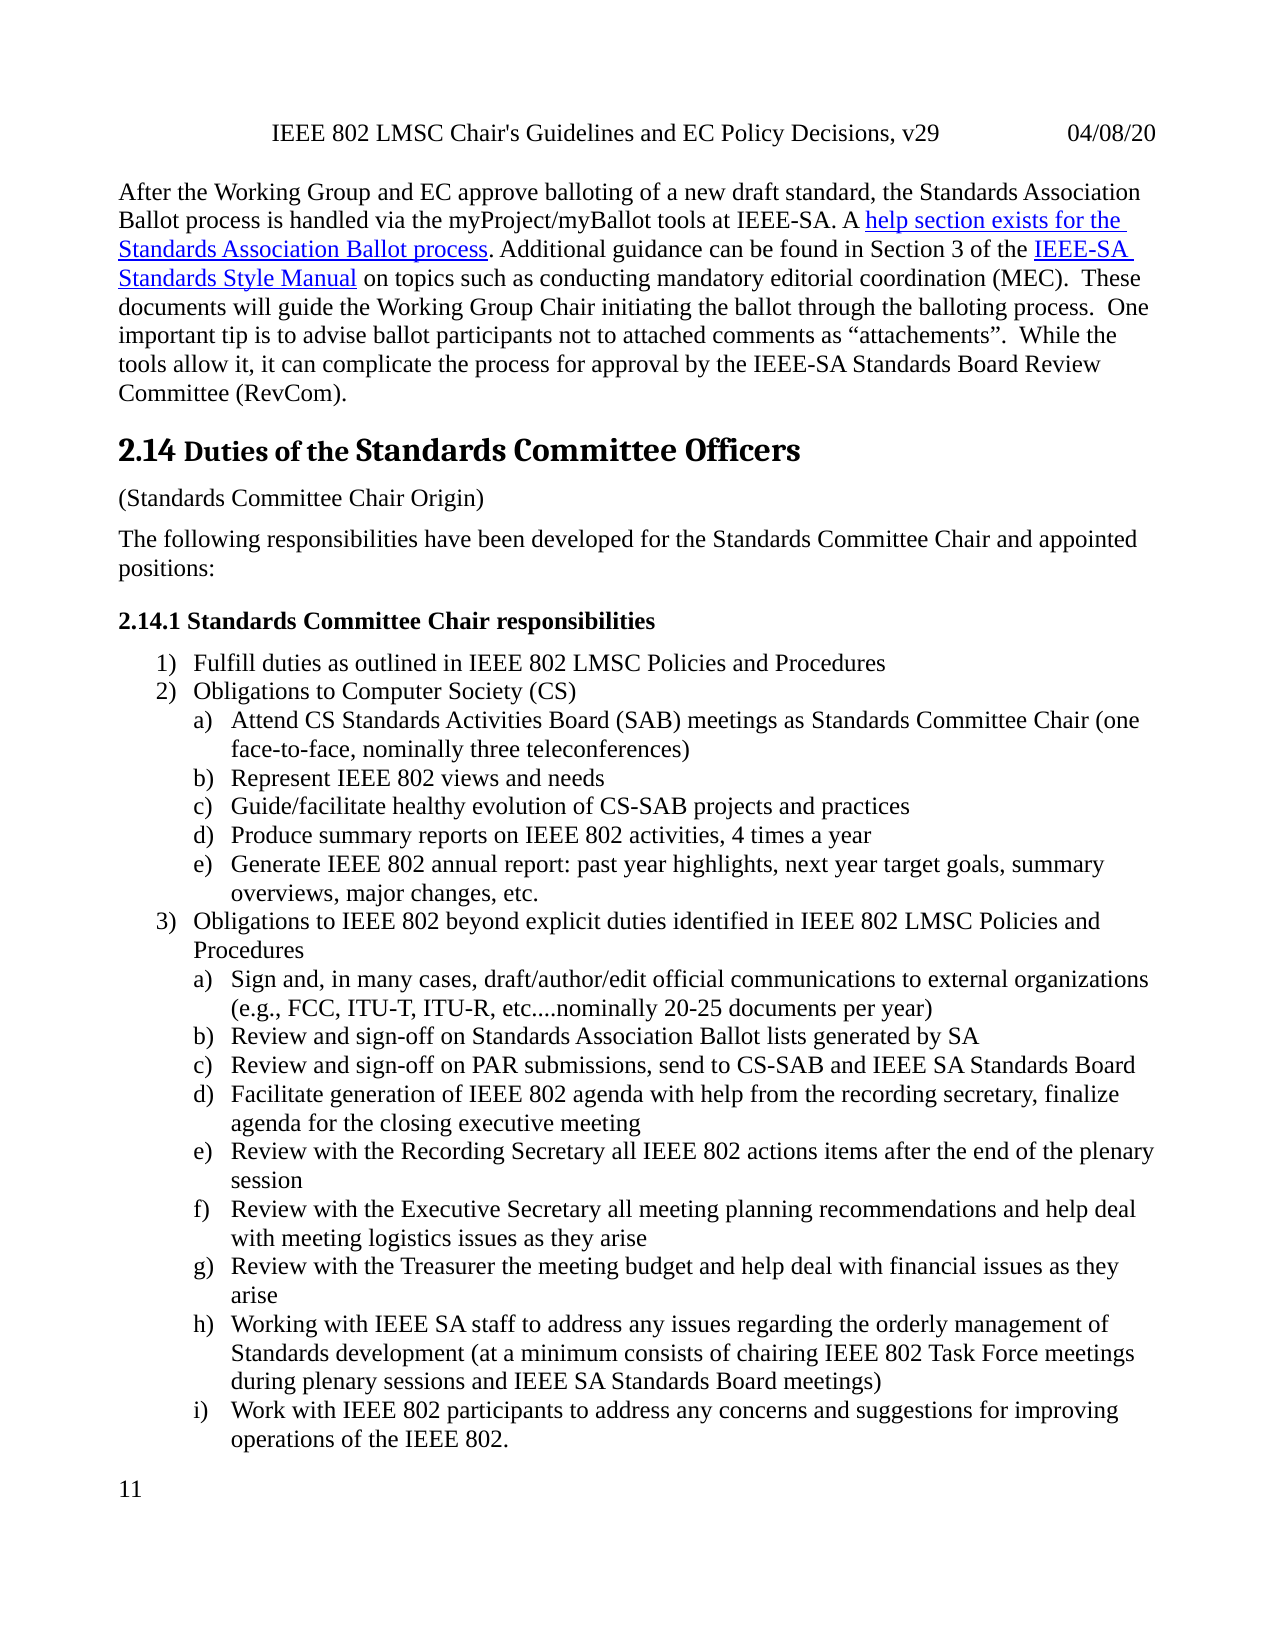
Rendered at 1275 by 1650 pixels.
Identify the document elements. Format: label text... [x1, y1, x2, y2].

text The following responsibilities have been developed for the Standards Committee Chair and appointed positions: [118, 524, 1157, 581]
list Review with the Recording Secretary all IEEE 802 actions items after the end of the plenary session [193, 1136, 1157, 1194]
subtitle Duties of the Standards Committee Officers [118, 432, 1157, 470]
list Work with IEEE 802 participants to address any concerns and suggestions for improving operations of the IEEE 802. [193, 1395, 1157, 1453]
text After the Working Group and EC approve balloting of a new draft standard, the Standards Association Ballot process is handled via the myProject/myBallot tools at IEEE-SA. A help section exists for the Standards Association Ballot process. Additional guidance can be found in Section 3 of the IEEE-SA Standards Style Manual on topics such as conducting mandatory editorial coordination (MEC). These documents will guide the Working Group Chair initiating the ballot through the balloting process. One important tip is to advise ballot participants not to attached comments as “attachements”. While the tools allow it, it can complicate the process for approval by the IEEE-SA Standards Board Review Committee (RevCom). [118, 177, 1157, 407]
list Obligations to Computer Society (CS) [156, 676, 1157, 705]
list Produce summary reports on IEEE 802 activities, 4 times a year [193, 820, 1157, 849]
list Review and sign-off on Standards Association Ballot lists generated by SA [193, 1021, 1157, 1050]
list Represent IEEE 802 views and needs [193, 763, 1157, 791]
list Generate IEEE 802 annual report: past year highlights, next year target goals, summary overviews, major changes, etc. [193, 849, 1157, 906]
list Review with the Executive Secretary all meeting planning recommendations and help deal with meeting logistics issues as they arise [193, 1194, 1157, 1251]
list Obligations to IEEE 802 beyond explicit duties identified in IEEE 802 LMSC Policies and Procedures [156, 906, 1157, 964]
list Fulfill duties as outlined in IEEE 802 LMSC Policies and Procedures [156, 648, 1157, 676]
list Review and sign-off on PAR submissions, send to CS-SAB and IEEE SA Standards Board [193, 1050, 1157, 1079]
list Guide/facilitate healthy evolution of CS-SAB projects and practices [193, 791, 1157, 820]
text (Standards Committee Chair Origin) [118, 483, 1157, 511]
list Attend CS Standards Activities Board (SAB) meetings as Standards Committee Chair (one face-to-face, nominally three teleconferences) [193, 705, 1157, 763]
list Sign and, in many cases, draft/author/edit official communications to external organizations (e.g., FCC, ITU-T, ITU-R, etc....nominally 20-25 documents per year) [193, 964, 1157, 1021]
list Review with the Treasurer the meeting budget and help deal with financial issues as they arise [193, 1251, 1157, 1309]
list Working with IEEE SA staff to address any issues regarding the orderly management of Standards development (at a minimum consists of chairing IEEE 802 Task Force meetings during plenary sessions and IEEE SA Standards Board meetings) [193, 1309, 1157, 1395]
subtitle Standards Committee Chair responsibilities [118, 606, 1157, 635]
list Facilitate generation of IEEE 802 agenda with help from the recording secretary, finalize agenda for the closing executive meeting [193, 1079, 1157, 1136]
